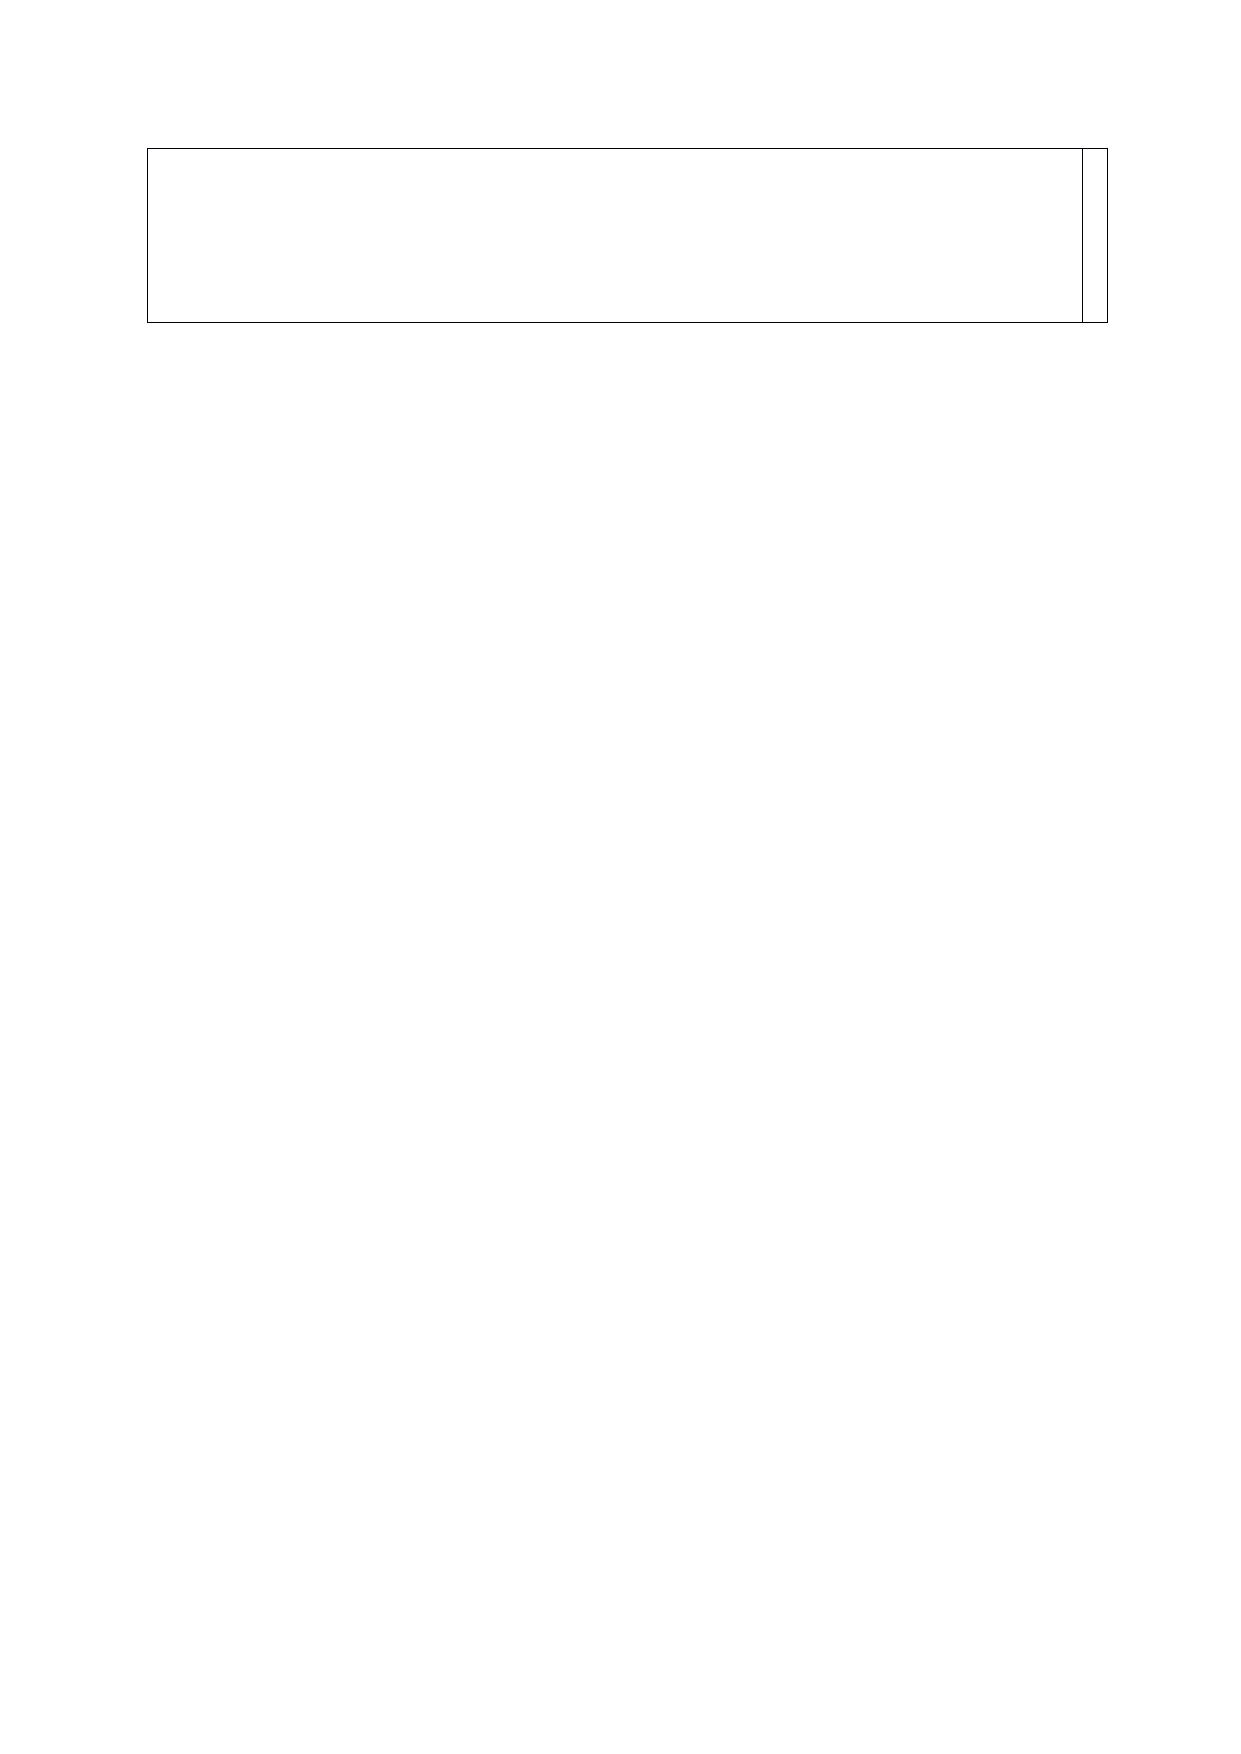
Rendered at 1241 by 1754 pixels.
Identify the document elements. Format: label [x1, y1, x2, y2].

table_cell [1083, 149, 1107, 322]
table_cell [148, 149, 1082, 322]
